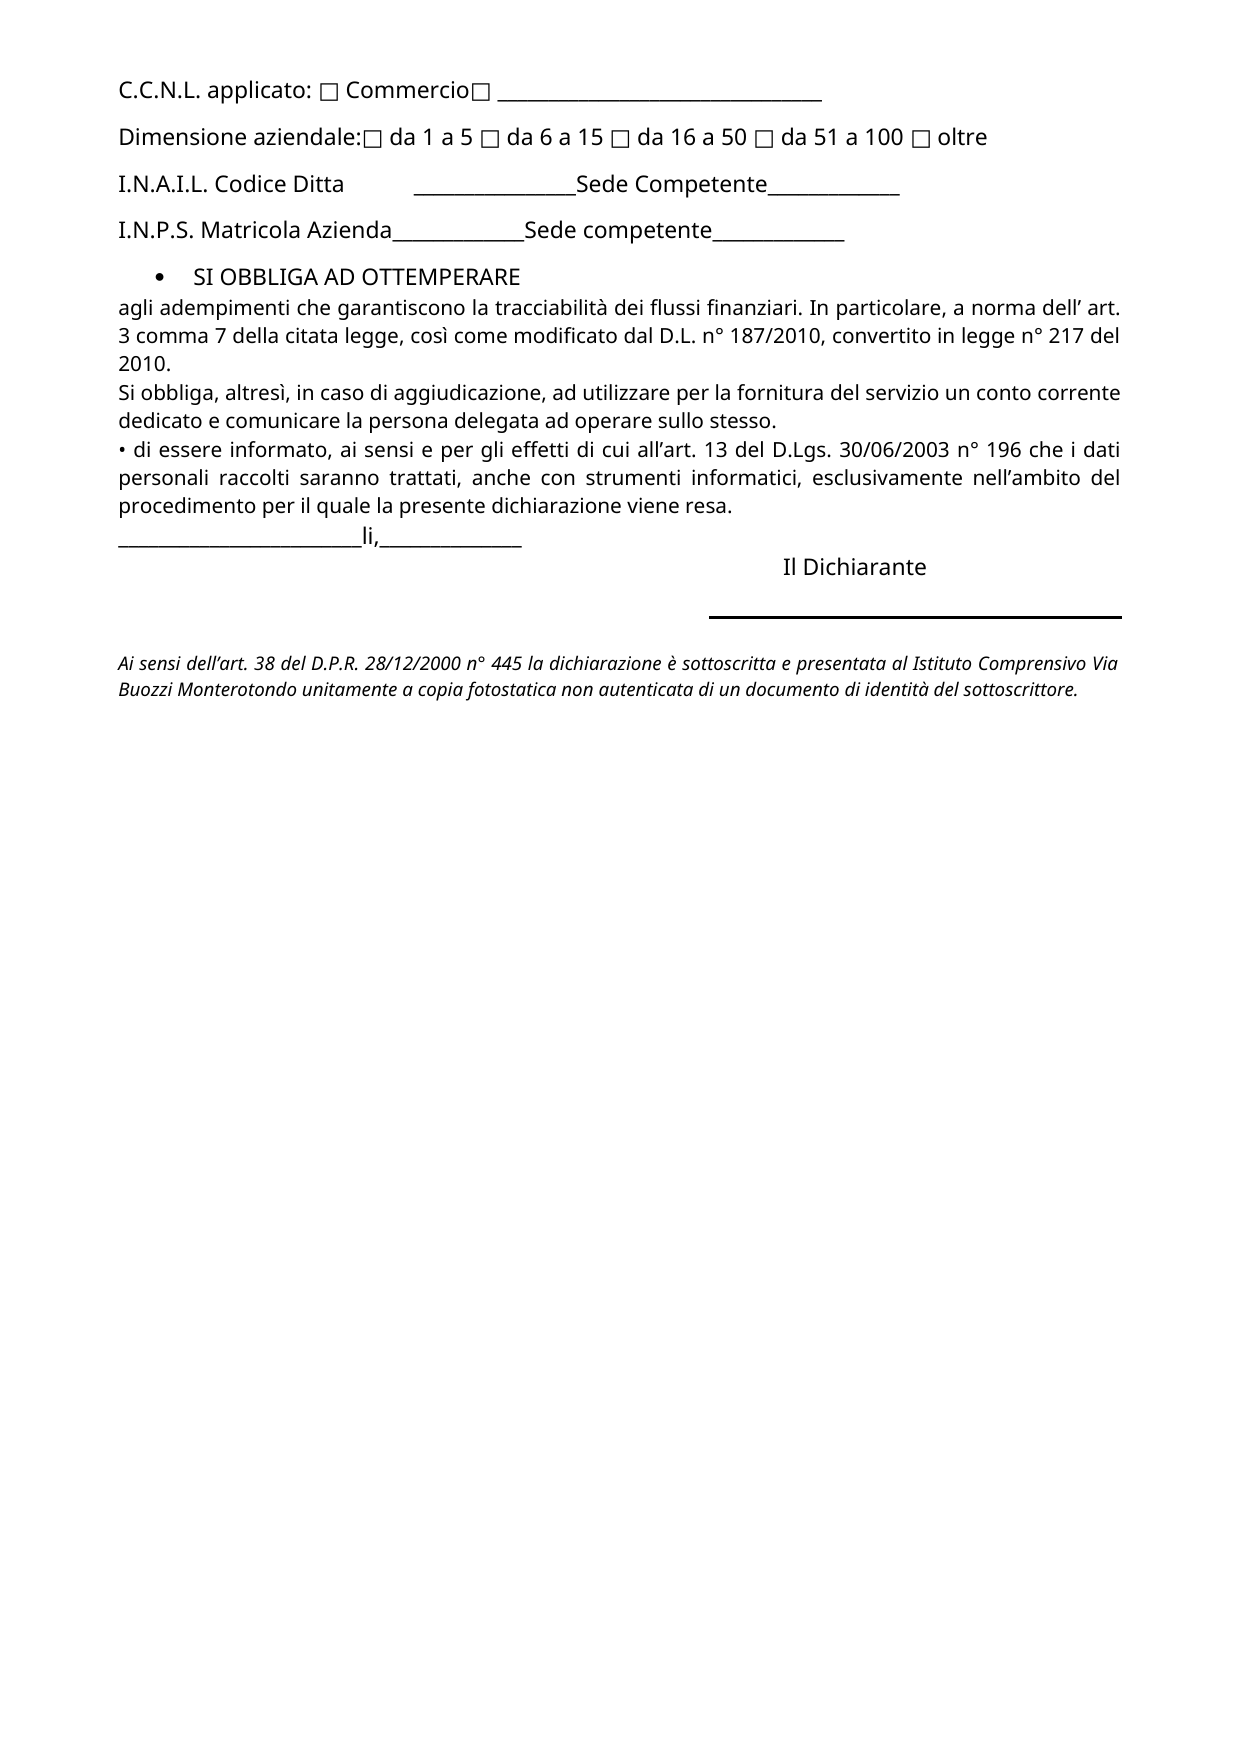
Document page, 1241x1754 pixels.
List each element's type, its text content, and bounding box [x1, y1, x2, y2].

text agli adempimenti che garantiscono la tracciabilità dei flussi finanziari. In particolare, a norma dell’ art. 3 comma 7 della citata legge, così come modificato dal D.L. n° 187/2010, convertito in legge n° 217 del 2010. [118, 293, 1122, 378]
text I.N.P.S. Matricola Azienda_____________Sede competente_____________ [118, 214, 1122, 246]
text • di essere informato, ai sensi e per gli effetti di cui all’art. 13 del D.Lgs. 30/06/2003 n° 196 che i dati personali raccolti saranno trattati, anche con strumenti informatici, esclusivamente nell’ambito del procedimento per il quale la presente dichiarazione viene resa. [118, 435, 1122, 520]
text Si obbliga, altresì, in caso di aggiudicazione, ad utilizzare per la fornitura del servizio un conto corrente dedicato e comunicare la persona delegata ad operare sullo stesso. [118, 378, 1122, 435]
text Ai sensi dell’art. 38 del D.P.R. 28/12/2000 n° 445 la dichiarazione è sottoscritta e presentata al Istituto Comprensivo Via Buozzi Monterotondo unitamente a copia fotostatica non autenticata di un documento di identità del sottoscrittore. [118, 650, 1122, 701]
list SI OBBLIGA AD OTTEMPERARE [156, 261, 1122, 293]
text Il Dichiarante [709, 551, 1122, 583]
text Dimensione aziendale:□ da 1 a 5 □ da 6 a 15 □ da 16 a 50 □ da 51 a 100 □ oltre [118, 121, 1122, 152]
text ________________________li,______________ [118, 520, 1122, 551]
text I.N.A.I.L. Codice Ditta ________________Sede Competente_____________ [118, 168, 1122, 199]
text C.C.N.L. applicato: □ Commercio□ ________________________________ [118, 74, 1122, 105]
